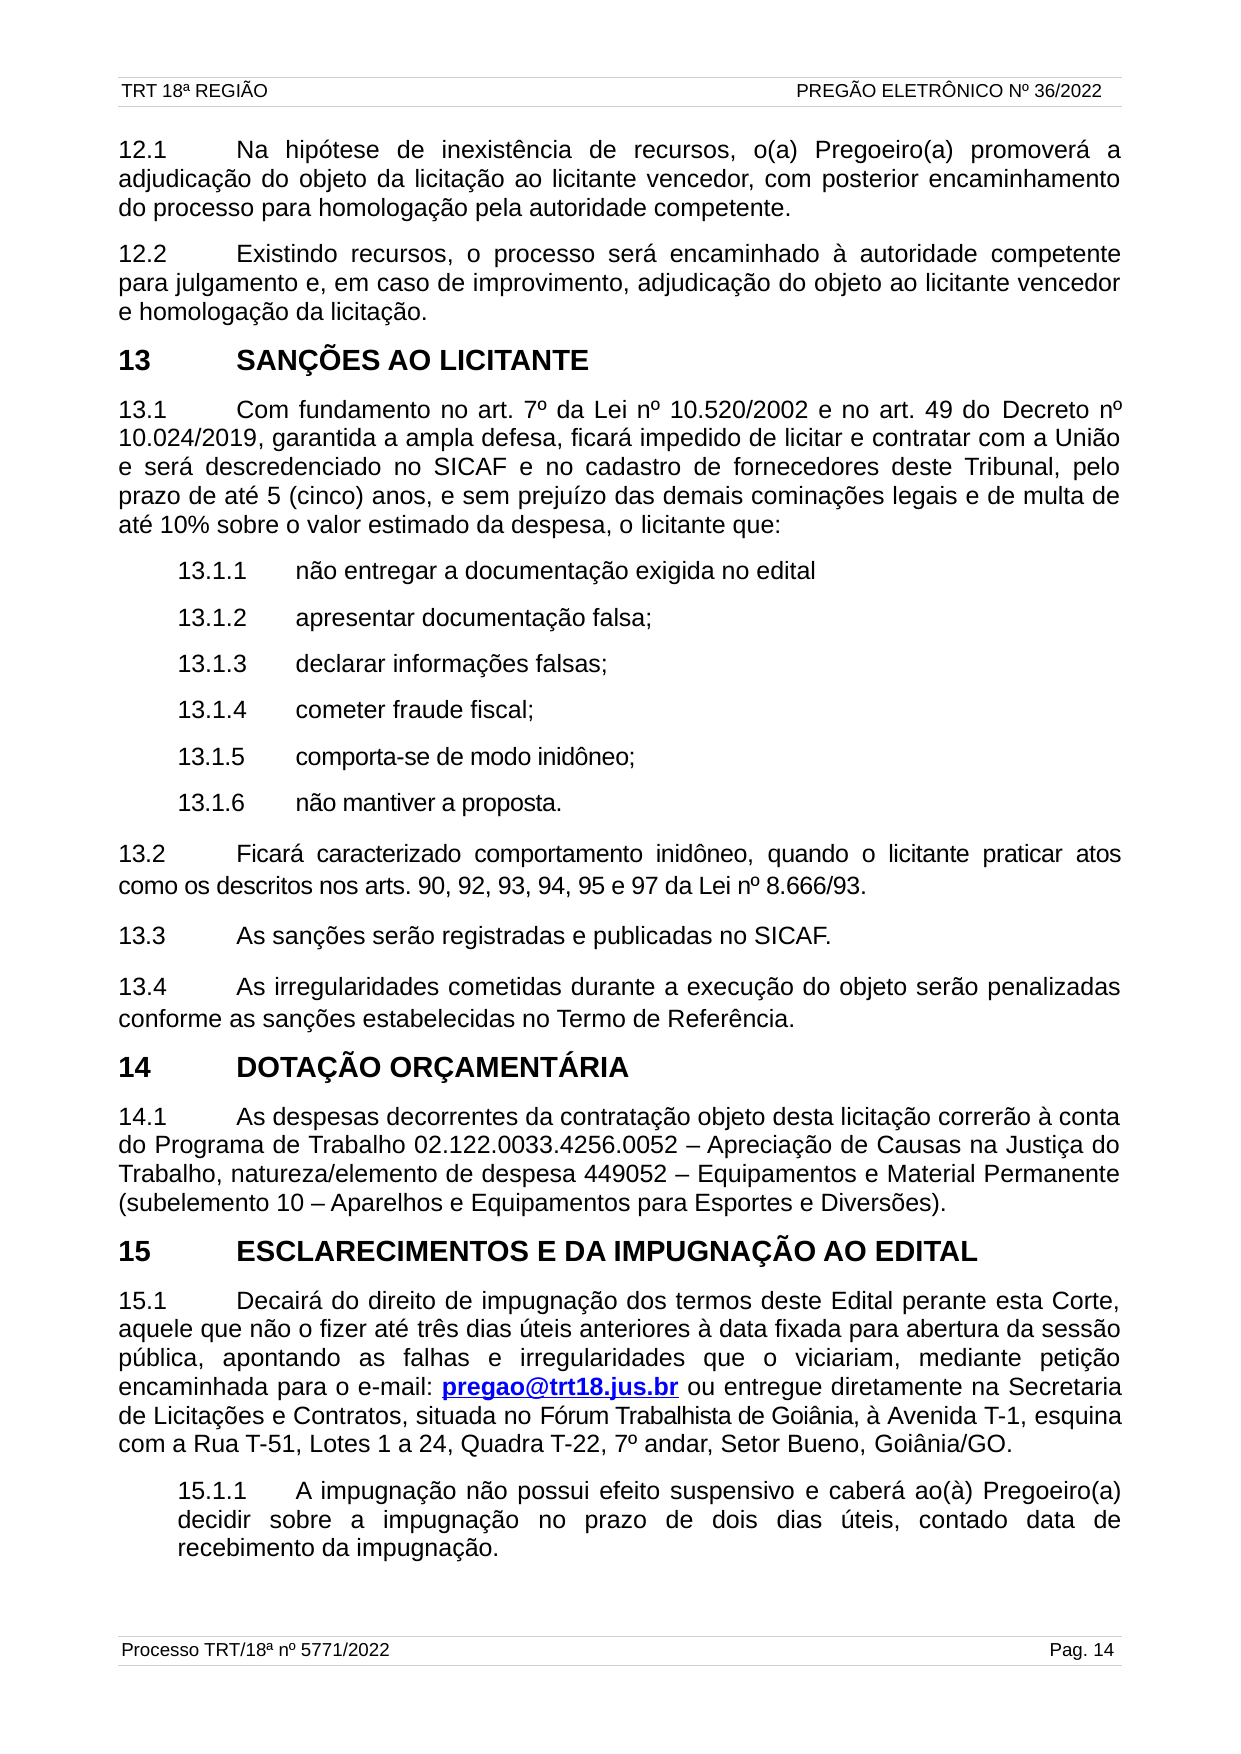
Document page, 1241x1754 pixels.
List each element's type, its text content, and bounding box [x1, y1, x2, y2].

text 13.1.4 cometer fraude fiscal; [177, 696, 1122, 724]
list 13.4 As irregularidades cometidas durante a execução do objeto serão penalizadas conforme as sanções estabelecidas no Termo de Referência. [118, 968, 1122, 1033]
text 13.2 Ficará caracterizado comportamento inidôneo, quando o licitante praticar atos como os descritos nos arts. 90, 92, 93, 94, 95 e 97 da Lei nº 8.666/93. [118, 835, 1122, 900]
text 13.3 As sanções serão registradas e publicadas no SICAF. [118, 918, 1122, 950]
text 15 ESCLARECIMENTOS E DA IMPUGNAÇÃO AO EDITAL [118, 1234, 1122, 1268]
text 13.1.3 declarar informações falsas; [177, 649, 1122, 678]
text 13 SANÇÕES AO LICITANTE [118, 343, 1122, 377]
text 15.1 Decairá do direito de impugnação dos termos deste Edital perante esta Corte, aquele que não o fizer até três dias úteis anteriores à data fixada para abertura da sessão pública, apontando as falhas e irregularidades que o viciariam, mediante petição encaminhada para o e-mail: pregao@trt18.jus.br ou entregue diretamente na Secretaria de Licitações e Contratos, situada no Fórum Trabalhista de Goiânia, à Avenida T-1, esquina com a Rua T-51, Lotes 1 a 24, Quadra T-22, 7º andar, Setor Bueno, Goiânia/GO. [118, 1286, 1122, 1458]
list 13.1.6 não mantiver a proposta. [177, 788, 1122, 817]
text 13.1 Com fundamento no art. 7º da Lei nº 10.520/2002 e no art. 49 do Decreto nº 10.024/2019, garantida a ampla defesa, ficará impedido de licitar e contratar com a União e será descredenciado no SICAF e no cadastro de fornecedores deste Tribunal, pelo prazo de até 5 (cinco) anos, e sem prejuízo das demais cominações legais e de multa de até 10% sobre o valor estimado da despesa, o licitante que: [118, 395, 1122, 538]
list 13.1.5 comporta-se de modo inidôneo; [177, 742, 1122, 771]
text 14 DOTAÇÃO ORÇAMENTÁRIA [118, 1051, 1122, 1084]
text 12.1 Na hipótese de inexistência de recursos, o(a) Pregoeiro(a) promoverá a adjudicação do objeto da licitação ao licitante vencedor, com posterior encaminhamento do processo para homologação pela autoridade competente. [118, 136, 1122, 222]
text 12.2 Existindo recursos, o processo será encaminhado à autoridade competente para julgamento e, em caso de improvimento, adjudicação do objeto ao licitante vencedor e homologação da licitação. [118, 239, 1122, 326]
text 14.1 As despesas decorrentes da contratação objeto desta licitação correrão à conta do Programa de Trabalho 02.122.0033.4256.0052 – Apreciação de Causas na Justiça do Trabalho, natureza/elemento de despesa 449052 – Equipamentos e Material Permanente (subelemento 10 – Aparelhos e Equipamentos para Esportes e Diversões). [118, 1102, 1122, 1217]
text 15.1.1 A impugnação não possui efeito suspensivo e caberá ao(à) Pregoeiro(a) decidir sobre a impugnação no prazo de dois dias úteis, contado data de recebimento da impugnação. [177, 1476, 1122, 1562]
text 13.1.1 não entregar a documentação exigida no edital [177, 556, 1122, 585]
text 13.1.2 apresentar documentação falsa; [177, 603, 1122, 631]
